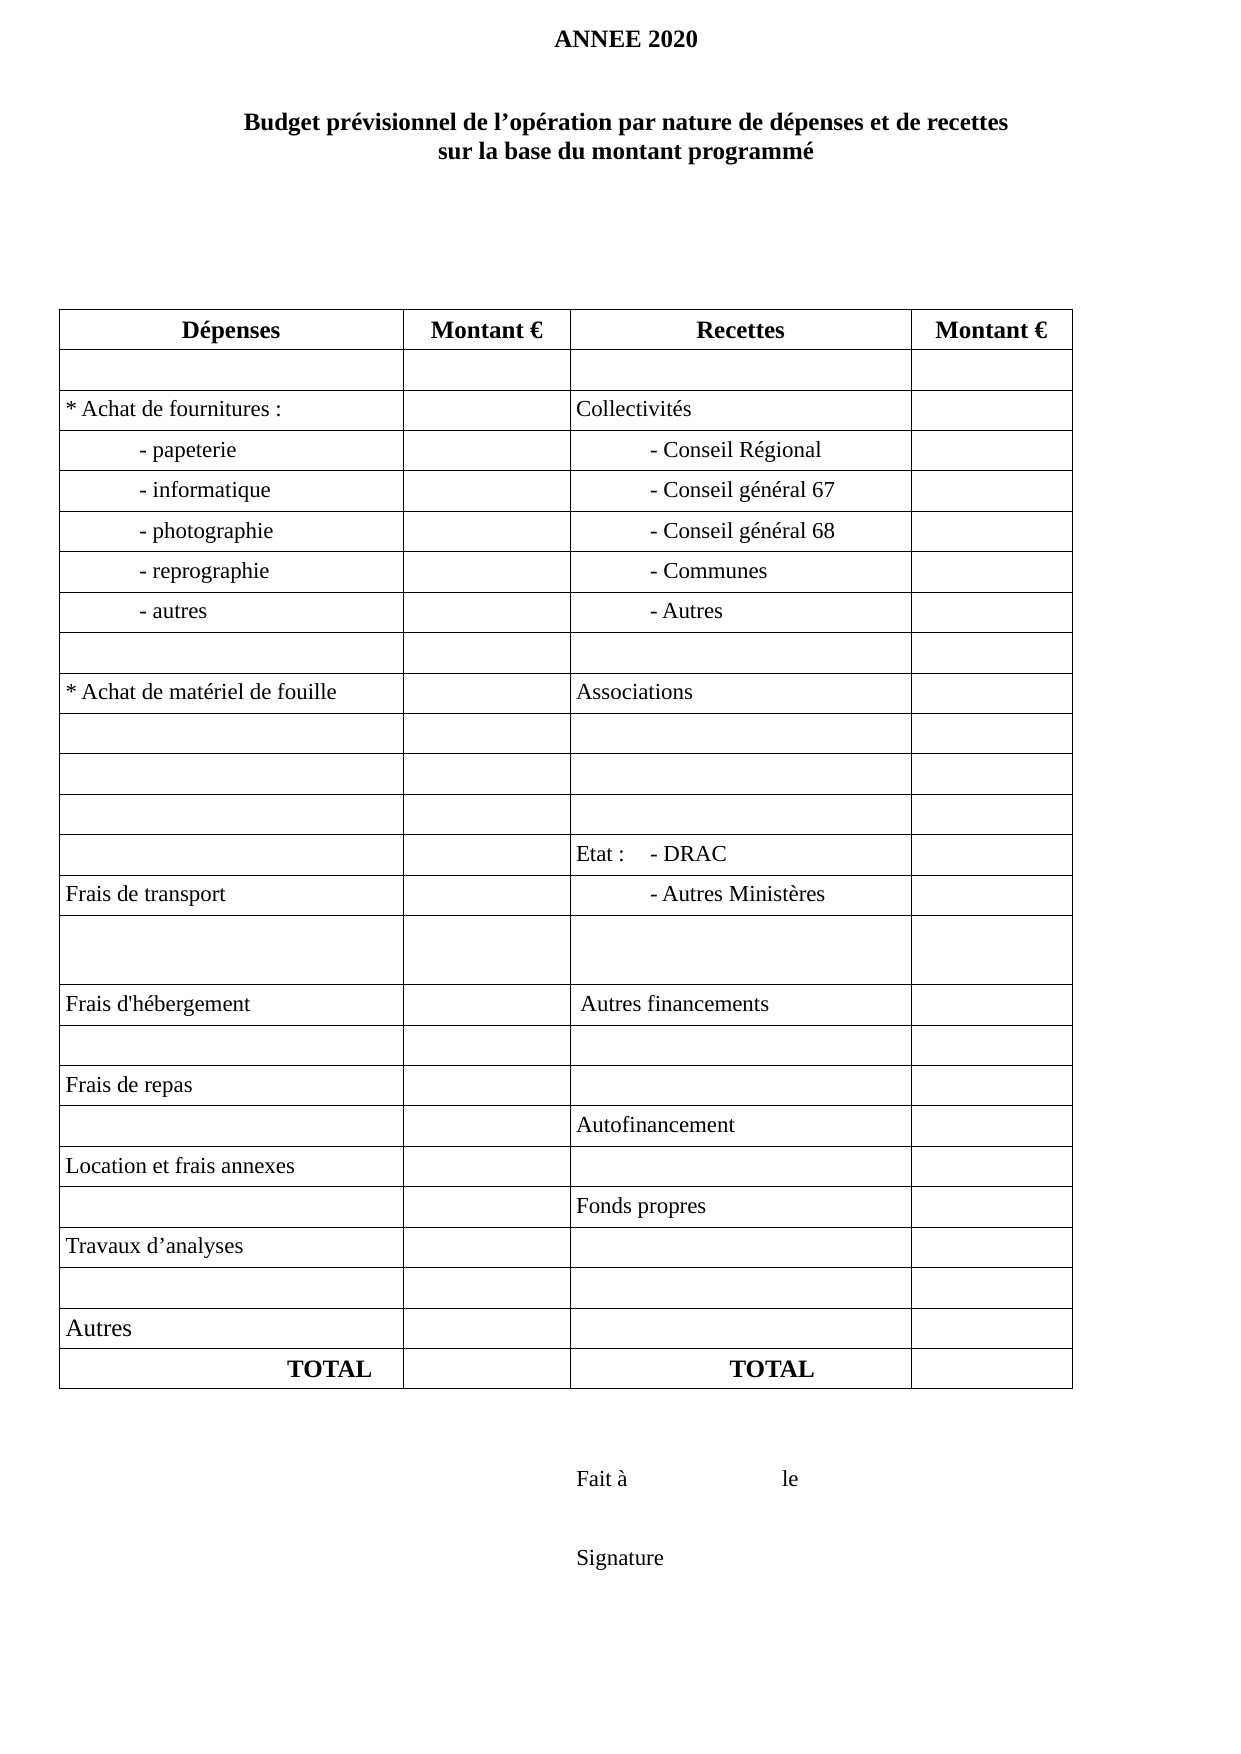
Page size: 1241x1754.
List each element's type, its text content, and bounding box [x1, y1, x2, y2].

table_cell [912, 1147, 1072, 1186]
table_cell [912, 795, 1072, 834]
table_cell [571, 350, 911, 389]
table_cell [404, 835, 570, 874]
table_cell - Autres [571, 593, 911, 632]
table_cell [571, 1228, 911, 1267]
table_cell [912, 391, 1072, 430]
table_cell [912, 714, 1072, 753]
table_cell [404, 1187, 570, 1227]
table_cell - Conseil général 68 [571, 512, 911, 551]
table_cell [60, 1268, 403, 1307]
table_cell [404, 1106, 570, 1146]
table_cell [912, 1349, 1072, 1388]
table_cell - reprographie [60, 552, 403, 592]
table_cell [60, 714, 403, 753]
table_cell [404, 795, 570, 834]
table_cell [912, 916, 1072, 984]
table_cell [912, 1228, 1072, 1267]
table_cell [60, 754, 403, 794]
table_cell [571, 1026, 911, 1065]
table_cell [912, 1268, 1072, 1307]
table_cell [571, 754, 911, 794]
table_cell [571, 633, 911, 672]
table_cell [60, 916, 403, 984]
table_cell [404, 1228, 570, 1267]
table_cell [404, 1147, 570, 1186]
table_cell [571, 1309, 911, 1348]
table_cell [60, 835, 403, 874]
table_cell Associations [571, 674, 911, 713]
table_cell - Autres Ministères [571, 876, 911, 915]
table_cell [404, 1349, 570, 1388]
table_cell [404, 1268, 570, 1307]
table_cell Frais de repas [60, 1066, 403, 1105]
table_cell - Communes [571, 552, 911, 592]
table_cell [404, 633, 570, 672]
table_cell [404, 350, 570, 389]
table_cell [912, 471, 1072, 511]
table_cell [571, 795, 911, 834]
table_cell [404, 985, 570, 1024]
table_cell [404, 552, 570, 592]
table_cell [404, 714, 570, 753]
table_cell Autofinancement [571, 1106, 911, 1146]
table_cell - informatique [60, 471, 403, 511]
table_cell Autres financements [571, 985, 911, 1024]
table_cell [571, 1147, 911, 1186]
table_cell [912, 512, 1072, 551]
table_cell Location et frais annexes [60, 1147, 403, 1186]
table_cell TOTAL [60, 1349, 403, 1388]
table_cell [404, 916, 570, 984]
table_header Montant € [404, 310, 570, 349]
text Signature [59, 1544, 1193, 1571]
table_cell [404, 674, 570, 713]
table_cell [912, 674, 1072, 713]
table_cell Fonds propres [571, 1187, 911, 1227]
table_cell [404, 1026, 570, 1065]
table_cell * Achat de matériel de fouille [60, 674, 403, 713]
table_cell [912, 876, 1072, 915]
text sur la base du montant programmé [59, 136, 1193, 165]
table_cell [404, 431, 570, 470]
table_cell [912, 835, 1072, 874]
table_cell Collectivités [571, 391, 911, 430]
table_cell - autres [60, 593, 403, 632]
table_cell [404, 1066, 570, 1105]
text ANNEE 2020 [59, 24, 1193, 52]
table_cell [404, 876, 570, 915]
text Budget prévisionnel de l’opération par nature de dépenses et de recettes [59, 107, 1193, 136]
table_cell [404, 471, 570, 511]
table_cell [912, 593, 1072, 632]
table_cell [912, 1026, 1072, 1065]
table_cell [404, 1309, 570, 1348]
table_header Montant € [912, 310, 1072, 349]
table_cell - Conseil général 67 [571, 471, 911, 511]
table_cell [912, 633, 1072, 672]
table_header Recettes [571, 310, 911, 349]
text Fait à le [59, 1465, 1193, 1492]
table_cell [912, 1309, 1072, 1348]
table_cell [912, 552, 1072, 592]
table_cell [60, 795, 403, 834]
table_cell [404, 754, 570, 794]
table_cell [912, 1066, 1072, 1105]
table_cell [571, 714, 911, 753]
table_cell [404, 512, 570, 551]
table_cell TOTAL [571, 1349, 911, 1388]
table_cell [912, 754, 1072, 794]
table_cell [912, 1187, 1072, 1227]
table_cell [571, 916, 911, 984]
table_cell - papeterie [60, 431, 403, 470]
table_cell [60, 633, 403, 672]
table_cell [571, 1066, 911, 1105]
table_cell [60, 350, 403, 389]
table_cell [60, 1026, 403, 1065]
table_cell [912, 431, 1072, 470]
table_cell * Achat de fournitures : [60, 391, 403, 430]
table_cell [60, 1106, 403, 1146]
table_cell [404, 391, 570, 430]
table_cell [571, 1268, 911, 1307]
table_cell [912, 985, 1072, 1024]
table_header Dépenses [60, 310, 403, 349]
table_cell Frais d'hébergement [60, 985, 403, 1024]
table_cell Etat : - DRAC [571, 835, 911, 874]
table_cell [912, 350, 1072, 389]
table_cell Travaux d’analyses [60, 1228, 403, 1267]
table_cell [404, 593, 570, 632]
table_cell Frais de transport [60, 876, 403, 915]
table_cell Autres [60, 1309, 403, 1348]
table_cell [912, 1106, 1072, 1146]
table_cell [60, 1187, 403, 1227]
table_cell - Conseil Régional [571, 431, 911, 470]
table_cell - photographie [60, 512, 403, 551]
